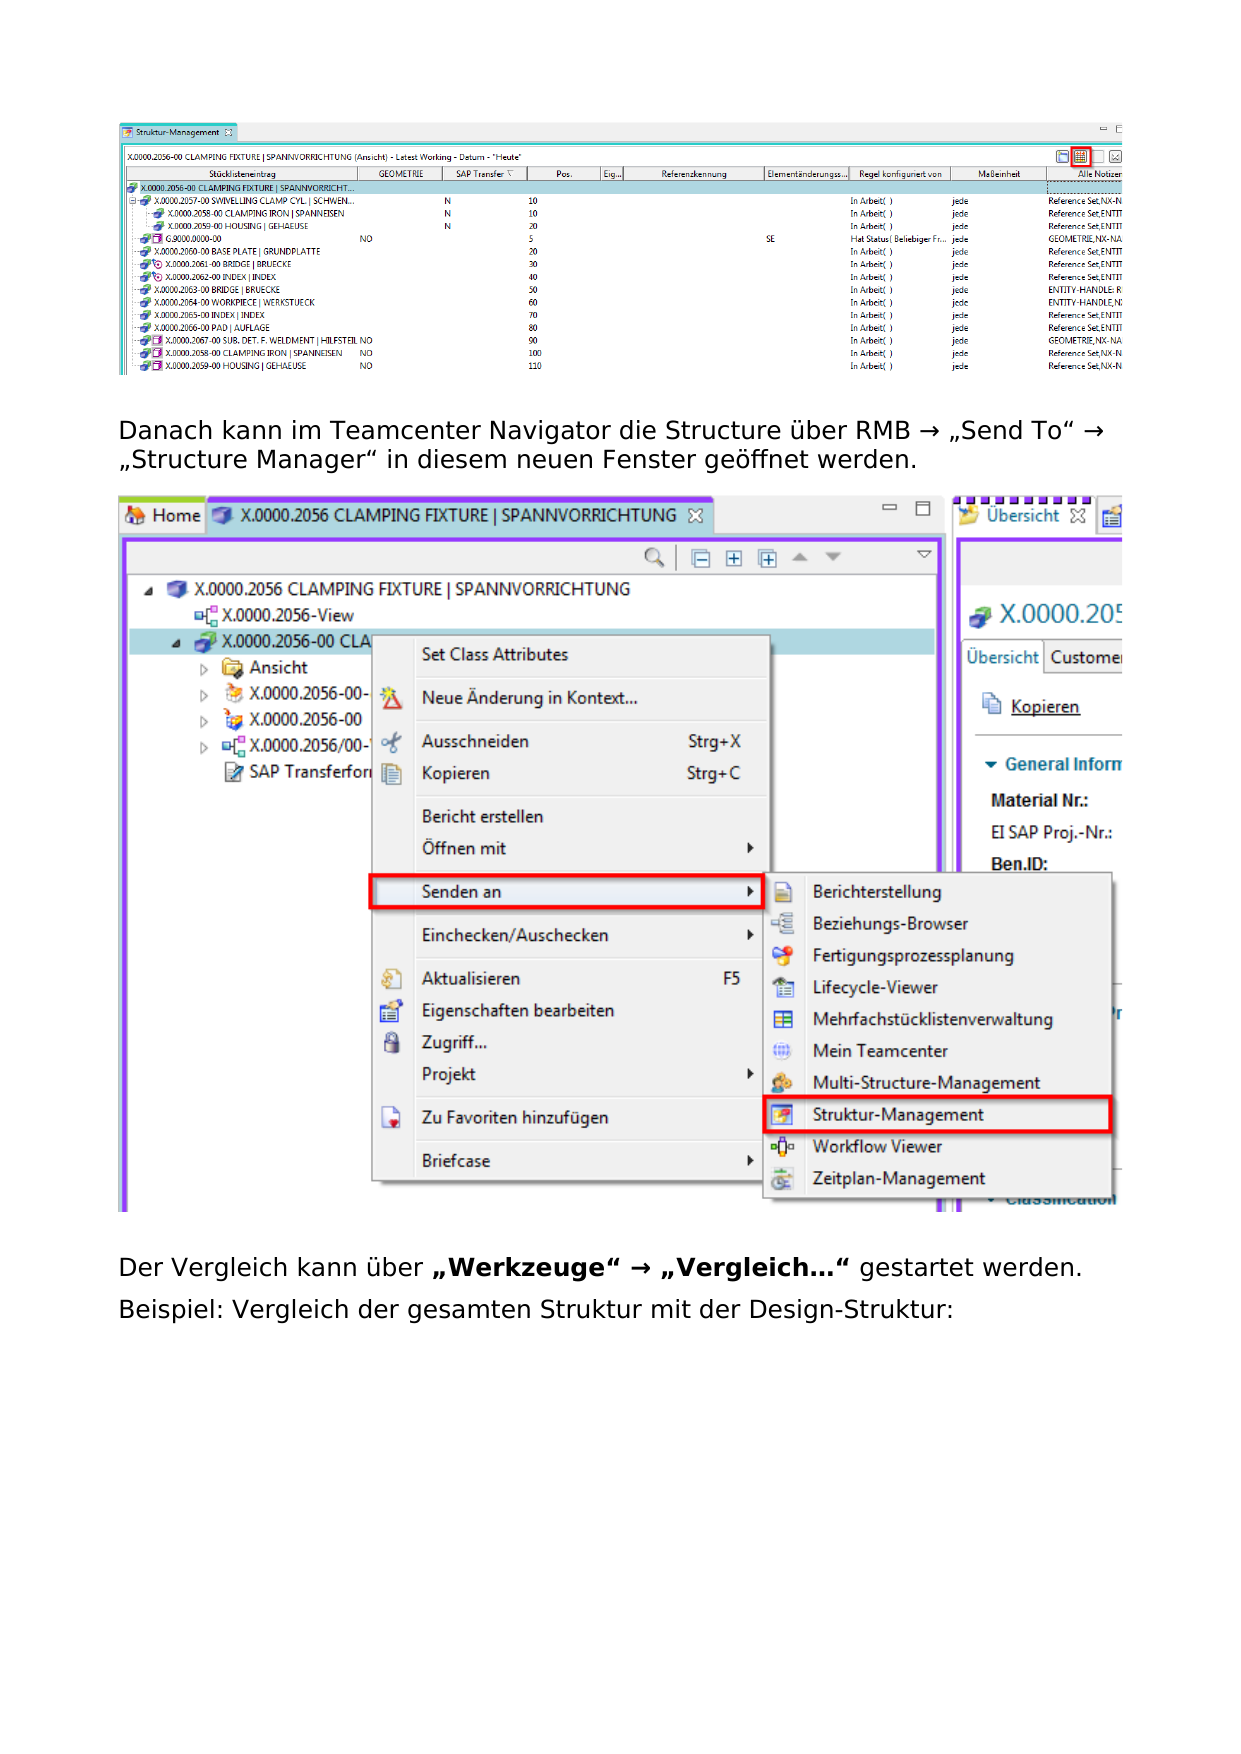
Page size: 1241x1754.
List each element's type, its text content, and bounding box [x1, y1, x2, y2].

picture [118, 118, 1123, 375]
picture [118, 487, 1123, 1212]
text Beispiel: Vergleich der gesamten Struktur mit der Design-Struktur: [118, 1295, 1122, 1324]
text Der Vergleich kann über „Werkzeuge“ → „Vergleich…“ gestartet werden. [118, 1253, 1122, 1283]
text Danach kann im Teamcenter Navigator die Structure über RMB → „Send To“ → „Structure Manager“ in diesem neuen Fenster geöffnet werden. [118, 416, 1122, 475]
